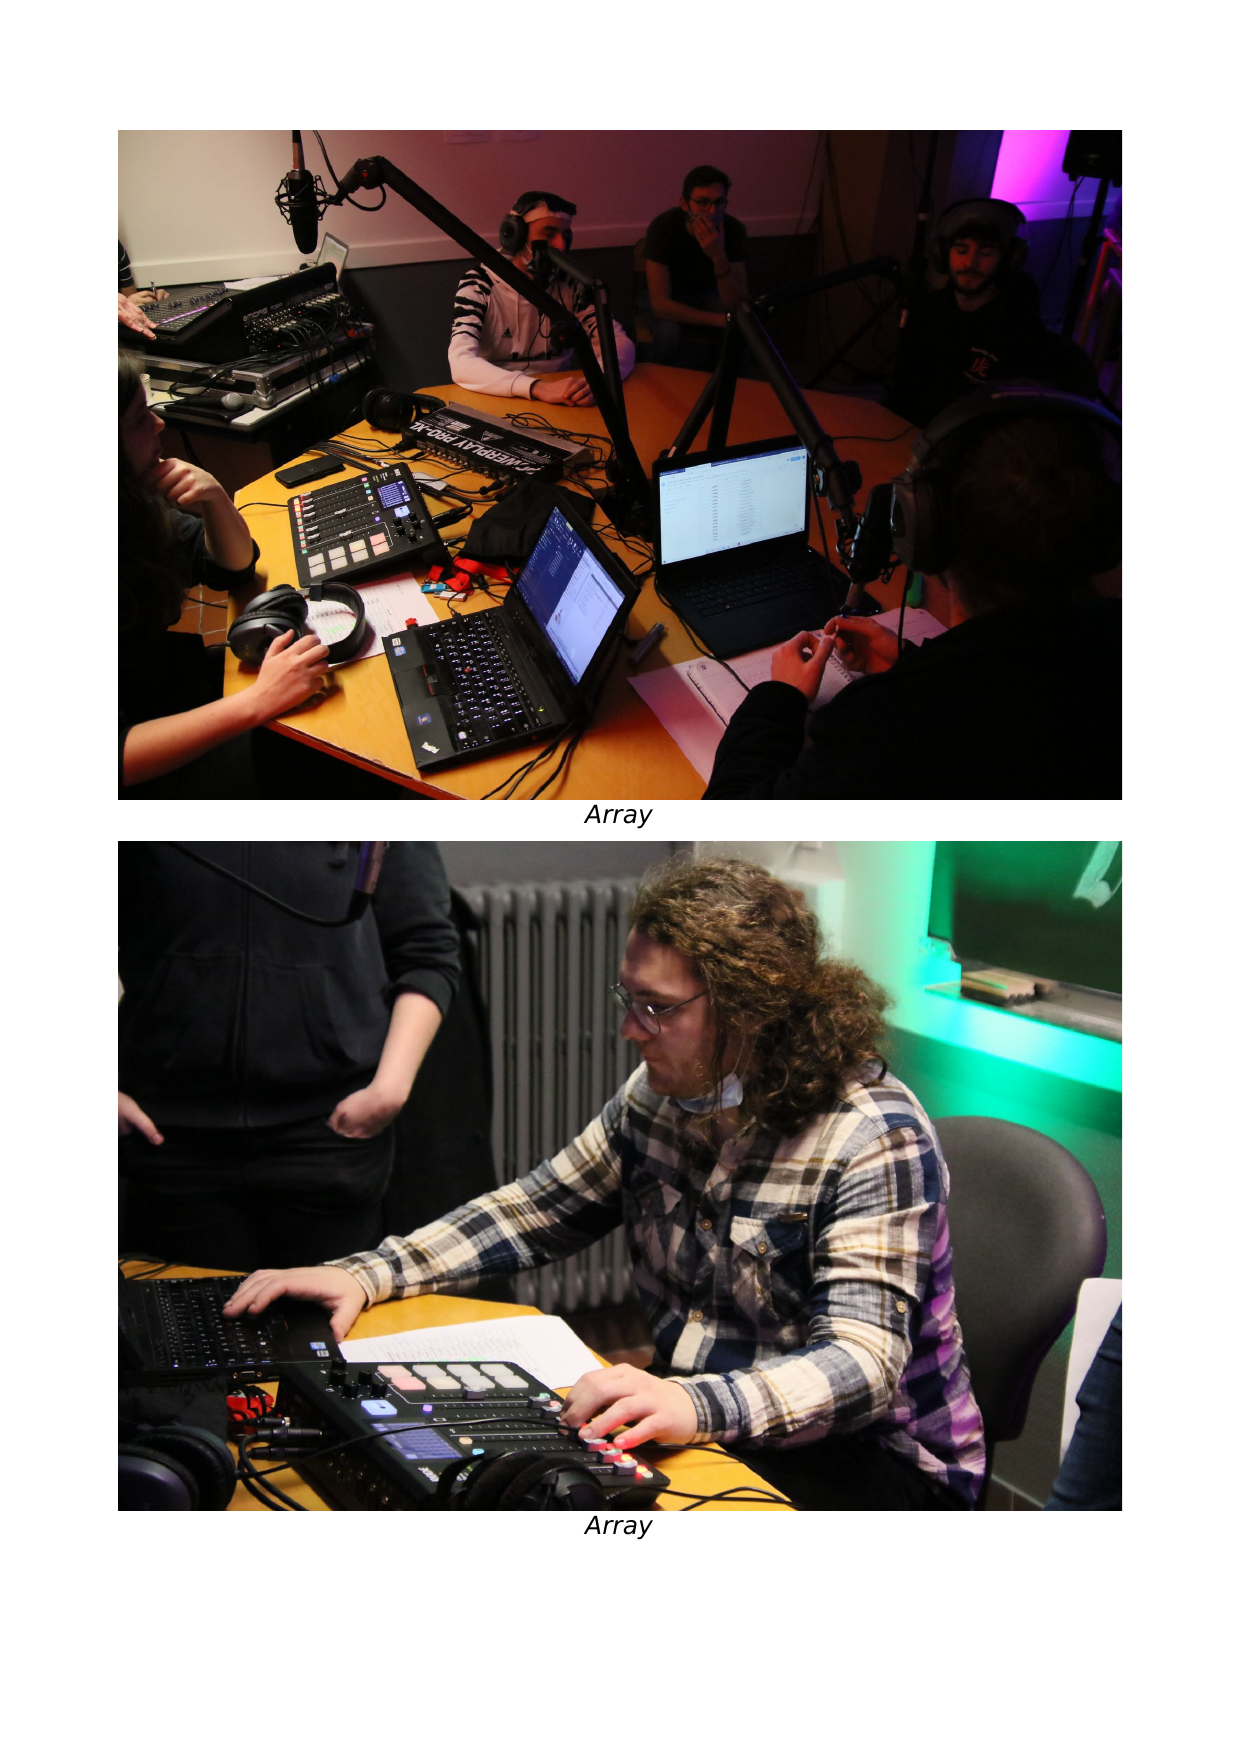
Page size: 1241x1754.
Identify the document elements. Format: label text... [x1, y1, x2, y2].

text Array [118, 800, 1122, 829]
text Array [118, 1511, 1122, 1540]
picture [118, 841, 1123, 1511]
picture [118, 130, 1123, 800]
